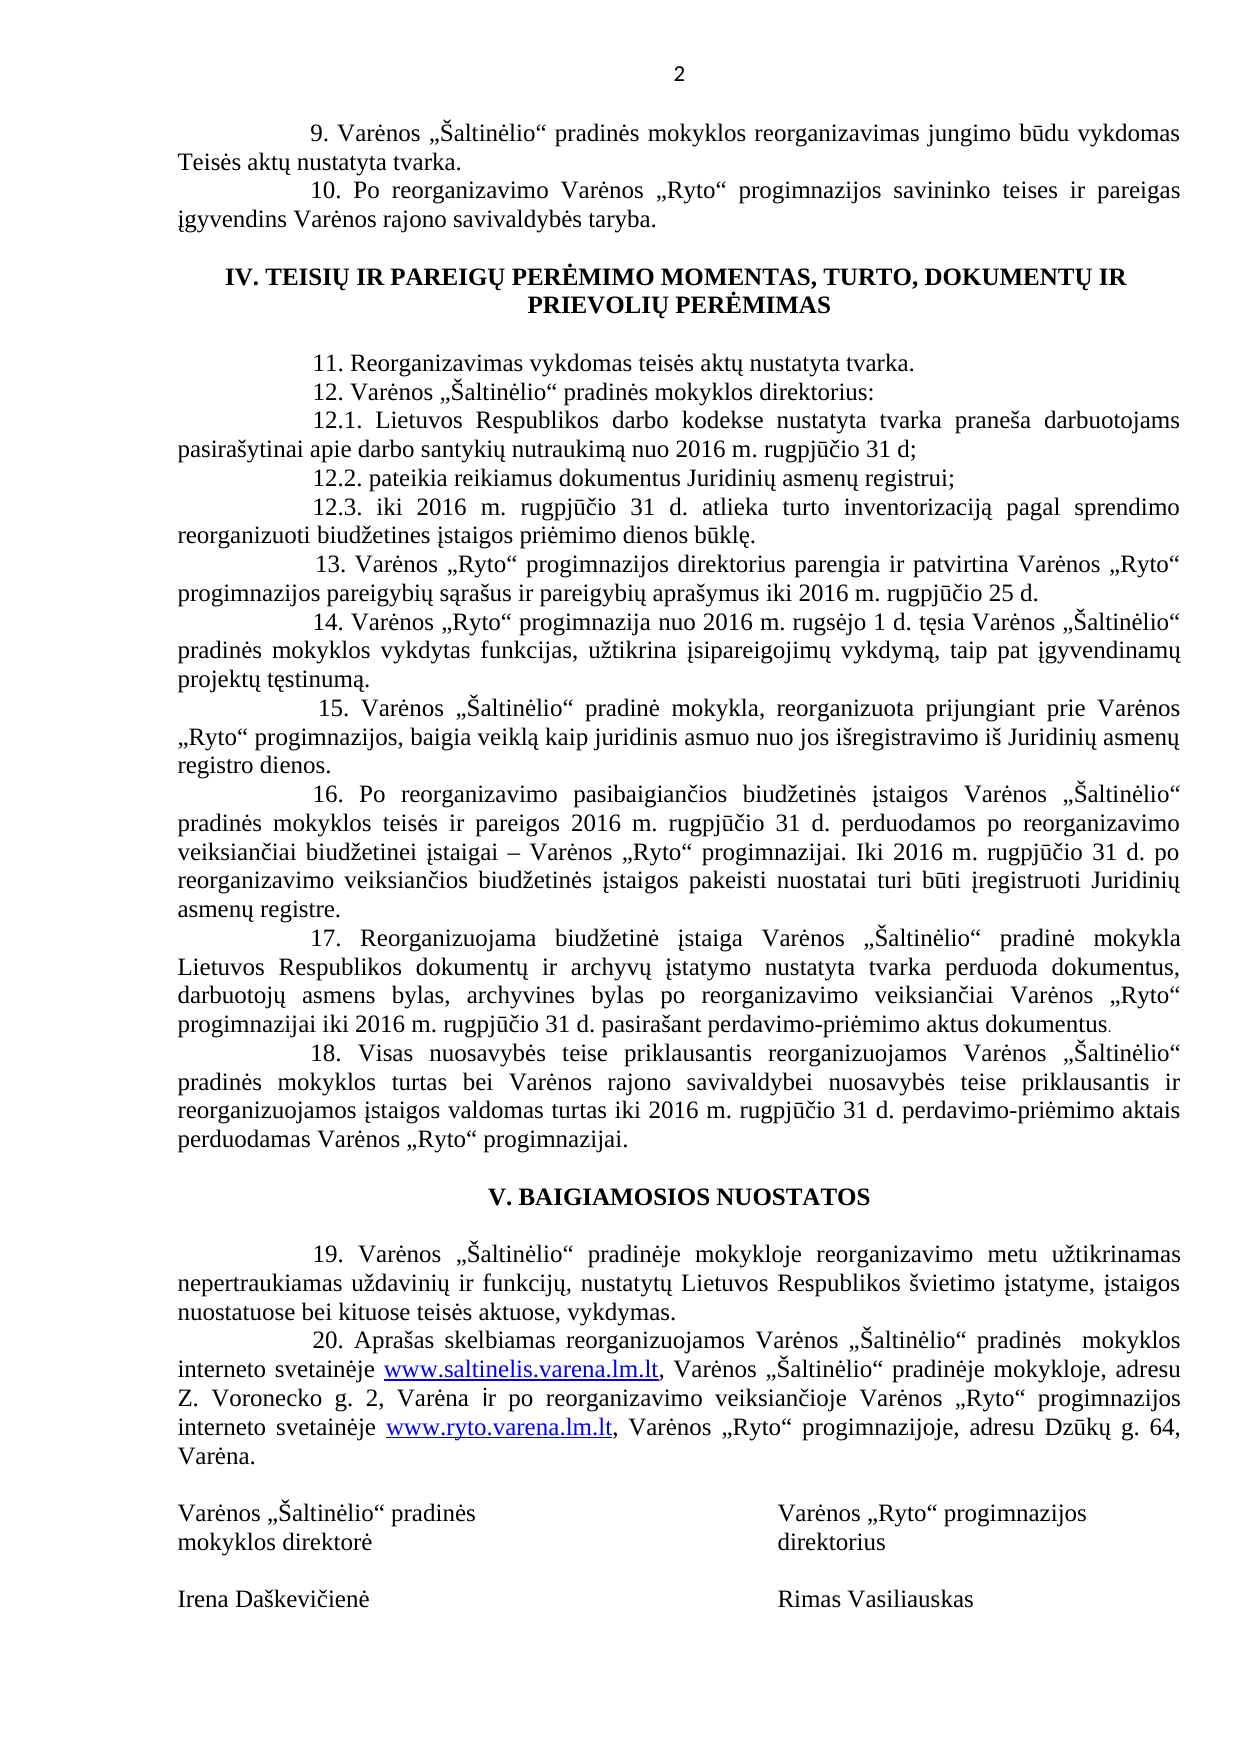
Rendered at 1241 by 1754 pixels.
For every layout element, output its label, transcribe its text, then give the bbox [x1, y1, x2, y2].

text Irena Daškevičienė Rimas Vasiliauskas [177, 1584, 1181, 1613]
subtitle PRIEVOLIŲ PERĖMIMAS [177, 291, 1181, 319]
text 15. Varėnos „Šaltinėlio“ pradinė mokykla, reorganizuota prijungiant prie Varėnos „Ryto“ progimnazijos, baigia veiklą kaip juridinis asmuo nuo jos išregistravimo iš Juridinių asmenų registro dienos. [177, 693, 1181, 779]
text 18. Visas nuosavybės teise priklausantis reorganizuojamos Varėnos „Šaltinėlio“ pradinės mokyklos turtas bei Varėnos rajono savivaldybei nuosavybės teise priklausantis ir reorganizuojamos įstaigos valdomas turtas iki 2016 m. rugpjūčio 31 d. perdavimo-priėmimo aktais perduodamas Varėnos „Ryto“ progimnazijai. [177, 1038, 1181, 1153]
text 9. Varėnos „Šaltinėlio“ pradinės mokyklos reorganizavimas jungimo būdu vykdomas Teisės aktų nustatyta tvarka. [177, 118, 1181, 176]
text 12.2. pateikia reikiamus dokumentus Juridinių asmenų registrui; [177, 463, 1181, 492]
text 14. Varėnos „Ryto“ progimnazija nuo 2016 m. rugsėjo 1 d. tęsia Varėnos „Šaltinėlio“ pradinės mokyklos vykdytas funkcijas, užtikrina įsipareigojimų vykdymą, taip pat įgyvendinamų projektų tęstinumą. [177, 607, 1181, 693]
text 10. Po reorganizavimo Varėnos „Ryto“ progimnazijos savininko teises ir pareigas įgyvendins Varėnos rajono savivaldybės taryba. [177, 176, 1181, 233]
text V. BAIGIAMOSIOS NUOSTATOS [177, 1182, 1181, 1211]
text 12. Varėnos „Šaltinėlio“ pradinės mokyklos direktorius: [177, 377, 1181, 406]
text Varėnos „Šaltinėlio“ pradinės Varėnos „Ryto“ progimnazijos [177, 1498, 1181, 1527]
text mokyklos direktorė direktorius [177, 1527, 1181, 1556]
text 17. Reorganizuojama biudžetinė įstaiga Varėnos „Šaltinėlio“ pradinė mokykla Lietuvos Respublikos dokumentų ir archyvų įstatymo nustatyta tvarka perduoda dokumentus, darbuotojų asmens bylas, archyvines bylas po reorganizavimo veiksiančiai Varėnos „Ryto“ progimnazijai iki 2016 m. rugpjūčio 31 d. pasirašant perdavimo-priėmimo aktus dokumentus. [177, 923, 1181, 1038]
text 11. Reorganizavimas vykdomas teisės aktų nustatyta tvarka. [177, 348, 1181, 377]
text 20. Aprašas skelbiamas reorganizuojamos Varėnos „Šaltinėlio“ pradinės mokyklos interneto svetainėje www.saltinelis.varena.lm.lt, Varėnos „Šaltinėlio“ pradinėje mokykloje, adresu Z. Voronecko g. 2, Varėna ir po reorganizavimo veiksiančioje Varėnos „Ryto“ progimnazijos interneto svetainėje www.ryto.varena.lm.lt, Varėnos „Ryto“ progimnazijoje, adresu Dzūkų g. 64, Varėna. [177, 1326, 1181, 1469]
text 19. Varėnos „Šaltinėlio“ pradinėje mokykloje reorganizavimo metu užtikrinamas nepertraukiamas uždavinių ir funkcijų, nustatytų Lietuvos Respublikos švietimo įstatyme, įstaigos nuostatuose bei kituose teisės aktuose, vykdymas. [177, 1239, 1181, 1326]
text 13. Varėnos „Ryto“ progimnazijos direktorius parengia ir patvirtina Varėnos „Ryto“ progimnazijos pareigybių sąrašus ir pareigybių aprašymus iki 2016 m. rugpjūčio 25 d. [177, 549, 1181, 607]
text 16. Po reorganizavimo pasibaigiančios biudžetinės įstaigos Varėnos „Šaltinėlio“ pradinės mokyklos teisės ir pareigos 2016 m. rugpjūčio 31 d. perduodamos po reorganizavimo veiksiančiai biudžetinei įstaigai – Varėnos „Ryto“ progimnazijai. Iki 2016 m. rugpjūčio 31 d. po reorganizavimo veiksiančios biudžetinės įstaigos pakeisti nuostatai turi būti įregistruoti Juridinių asmenų registre. [177, 779, 1181, 923]
text 12.1. Lietuvos Respublikos darbo kodekse nustatyta tvarka praneša darbuotojams pasirašytinai apie darbo santykių nutraukimą nuo 2016 m. rugpjūčio 31 d; [177, 406, 1181, 463]
text 12.3. iki 2016 m. rugpjūčio 31 d. atlieka turto inventorizaciją pagal sprendimo reorganizuoti biudžetines įstaigos priėmimo dienos būklę. [177, 492, 1181, 549]
subtitle IV. TEISIŲ IR PAREIGŲ PERĖMIMO MOMENTAS, TURTO, DOKUMENTŲ IR [177, 262, 1181, 291]
